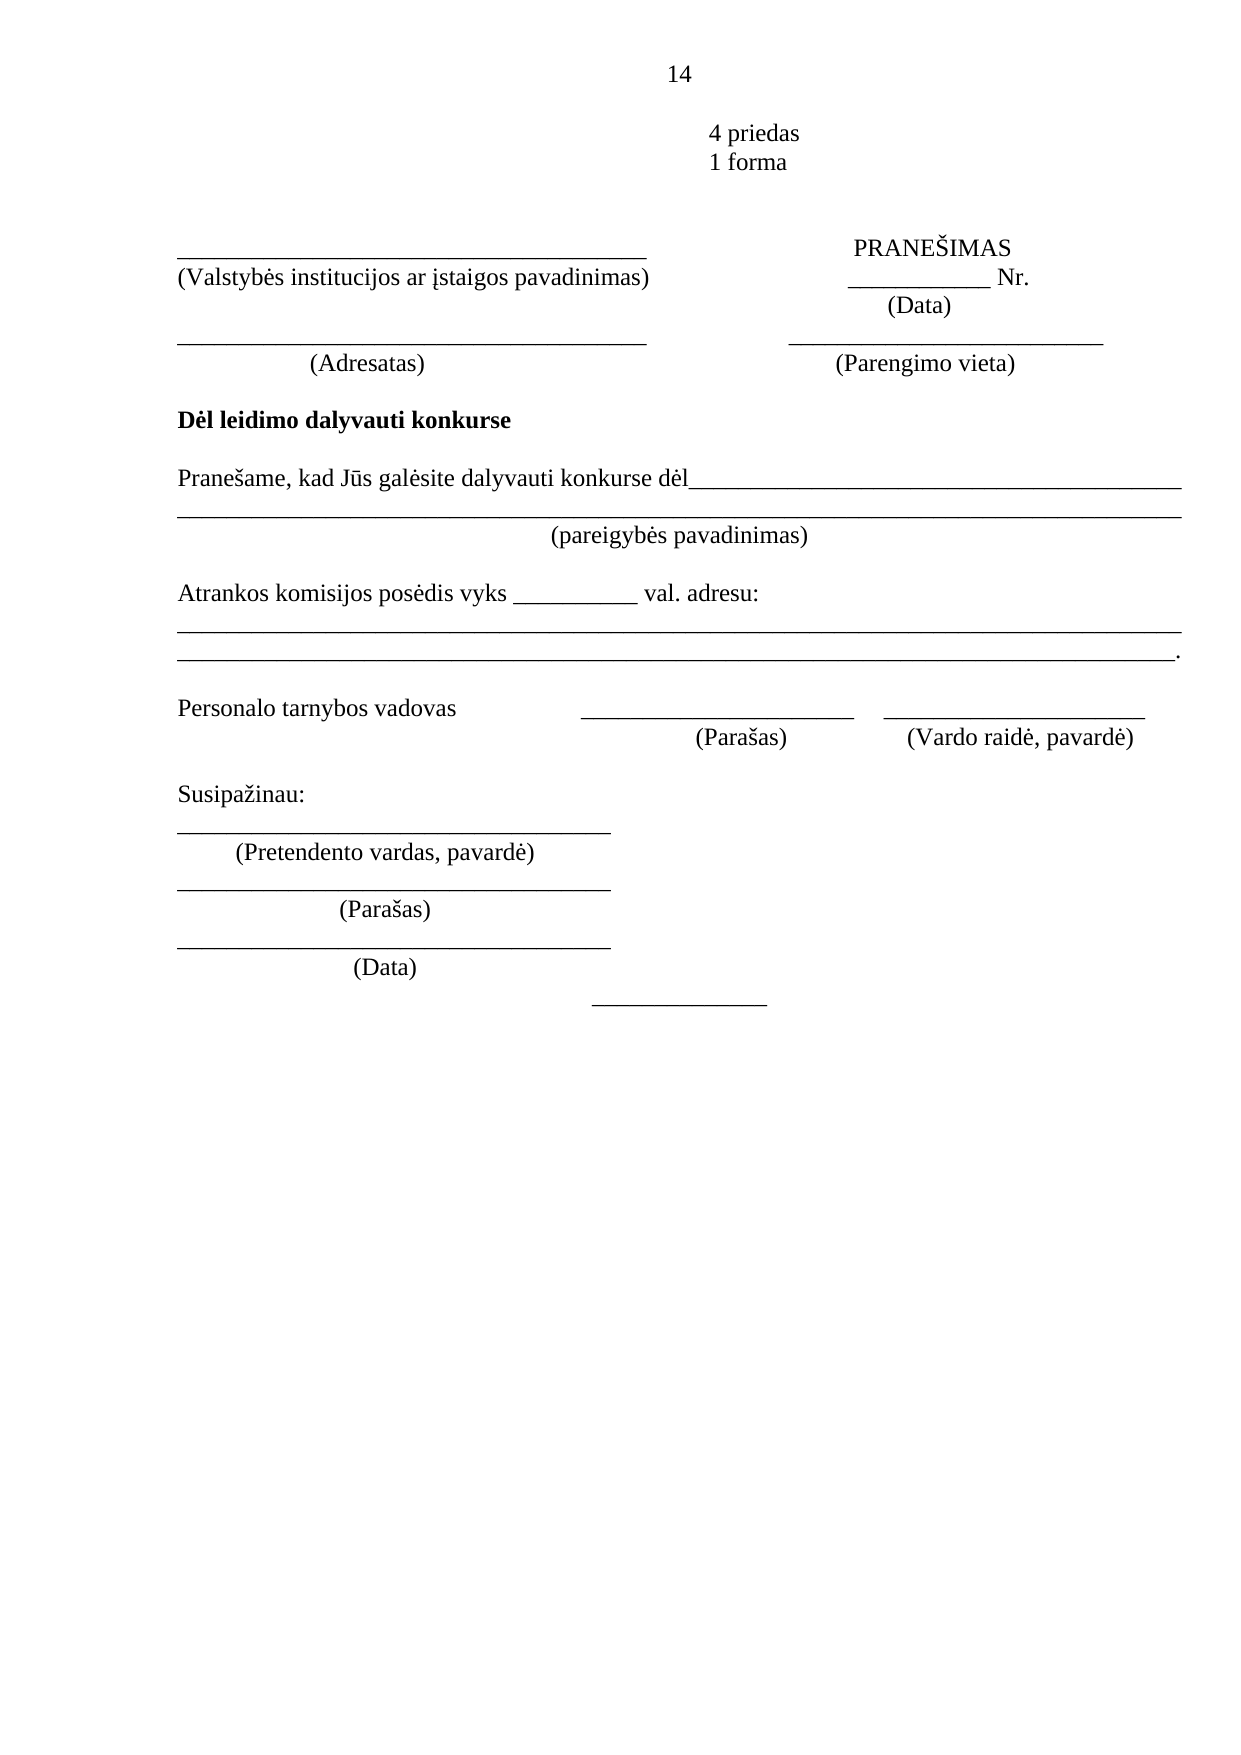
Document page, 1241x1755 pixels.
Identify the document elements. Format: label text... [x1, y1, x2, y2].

text (Pretendento vardas, pavardė) [177, 837, 1181, 866]
text (Data) [177, 291, 1181, 319]
text (pareigybės pavadinimas) [177, 521, 1181, 549]
text (Data) [177, 952, 1181, 981]
text (Valstybės institucijos ar įstaigos pavadinimas) Nr. [177, 262, 1181, 291]
text . [177, 636, 1181, 664]
text 1 forma [177, 147, 1181, 176]
text 4 priedas [177, 118, 1181, 147]
text Atrankos komisijos posėdis vyks val. adresu: [177, 578, 1181, 607]
text Susipažinau: [177, 779, 1181, 808]
text PRANEŠIMAS [177, 233, 1181, 262]
text Pranešame, kad Jūs galėsite dalyvauti konkurse dėl [177, 463, 1181, 492]
text (Parašas) (Vardo raidė, pavardė) [177, 722, 1181, 751]
text (Parašas) [177, 894, 1181, 923]
text Personalo tarnybos vadovas [177, 693, 1181, 722]
text ______________ [177, 981, 1181, 1009]
text (Adresatas) (Parengimo vieta) [177, 348, 1181, 377]
text Dėl leidimo dalyvauti konkurse [177, 406, 1181, 434]
